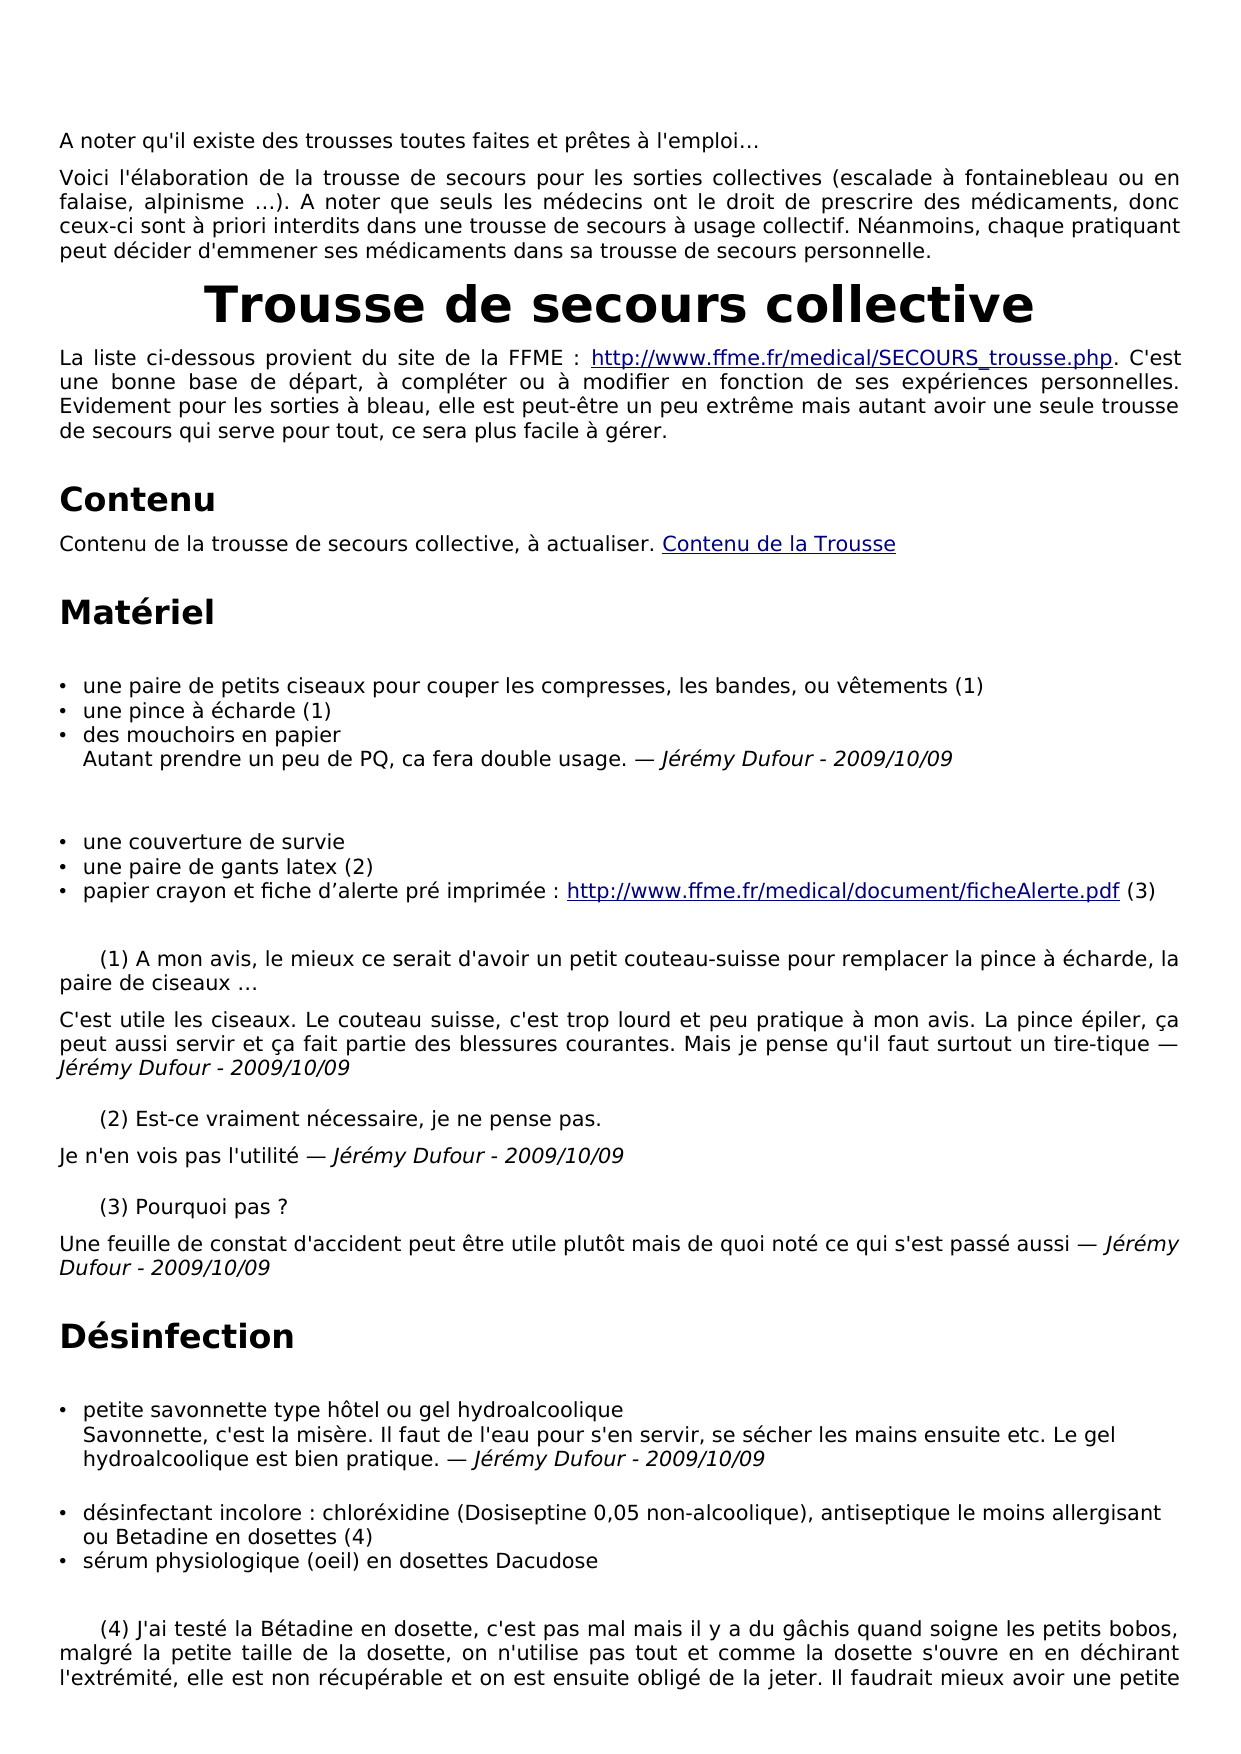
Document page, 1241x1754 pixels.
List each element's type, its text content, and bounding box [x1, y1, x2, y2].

list petite savonnette type hôtel ou gel hydroalcoolique Savonnette, c'est la misère. Il faut de l'eau pour s'en servir, se sécher les mains ensuite etc. Le gel hydroalcoolique est bien pratique. — Jérémy Dufour - 2009/10/09 [59, 1398, 1181, 1471]
text Voici l'élaboration de la trousse de secours pour les sorties collectives (escalade à fontainebleau ou en falaise, alpinisme …). A noter que seuls les médecins ont le droit de prescrire des médicaments, donc ceux-ci sont à priori interdits dans une trousse de secours à usage collectif. Néanmoins, chaque pratiquant peut décider d'emmener ses médicaments dans sa trousse de secours personnelle. [59, 166, 1181, 263]
text C'est utile les ciseaux. Le couteau suisse, c'est trop lourd et peu pratique à mon avis. La pince épiler, ça peut aussi servir et ça fait partie des blessures courantes. Mais je pense qu'il faut surtout un tire-tique — Jérémy Dufour - 2009/10/09 [59, 1008, 1181, 1081]
list une paire de petits ciseaux pour couper les compresses, les bandes, ou vêtements (1) [59, 674, 1181, 699]
text Je n'en vois pas l'utilité — Jérémy Dufour - 2009/10/09 [59, 1144, 1181, 1168]
list une couverture de survie [59, 830, 1181, 855]
text A noter qu'il existe des trousses toutes faites et prêtes à l'emploi… [59, 129, 1181, 153]
subtitle Désinfection [59, 1318, 1181, 1356]
list papier crayon et fiche d’alerte pré imprimée : http://www.ffme.fr/medical/document/ficheAlerte.pdf (3) [59, 879, 1181, 903]
subtitle Contenu [59, 480, 1181, 519]
list sérum physiologique (oeil) en dosettes Dacudose [59, 1549, 1181, 1573]
list une pince à écharde (1) [59, 699, 1181, 723]
text Contenu de la trousse de secours collective, à actualiser. Contenu de la Trousse [59, 532, 1181, 556]
text (1) A mon avis, le mieux ce serait d'avoir un petit couteau-suisse pour remplacer la pince à écharde, la paire de ciseaux … [59, 933, 1181, 995]
list des mouchoirs en papier Autant prendre un peu de PQ, ca fera double usage. — Jérémy Dufour - 2009/10/09 [59, 723, 1181, 771]
text (2) Est-ce vraiment nécessaire, je ne pense pas. [59, 1093, 1181, 1131]
text (4) J'ai testé la Bétadine en dosette, c'est pas mal mais il y a du gâchis quand soigne les petits bobos, malgré la petite taille de la dosette, on n'utilise pas tout et comme la dosette s'ouvre en en déchirant l'extrémité, elle est non récupérable et on est ensuite obligé de la jeter. Il faudrait mieux avoir une petite [59, 1603, 1181, 1690]
text Une feuille de constat d'accident peut être utile plutôt mais de quoi noté ce qui s'est passé aussi — Jérémy Dufour - 2009/10/09 [59, 1232, 1181, 1280]
text (3) Pourquoi pas ? [59, 1181, 1181, 1219]
list une paire de gants latex (2) [59, 855, 1181, 879]
list désinfectant incolore : chloréxidine (Dosiseptine 0,05 non-alcoolique), antiseptique le moins allergisant ou Betadine en dosettes (4) [59, 1501, 1181, 1549]
subtitle Trousse de secours collective [59, 276, 1181, 334]
subtitle Matériel [59, 593, 1181, 632]
text La liste ci-dessous provient du site de la FFME : http://www.ffme.fr/medical/SECOURS_trousse.php. C'est une bonne base de départ, à compléter ou à modifier en fonction de ses expériences personnelles. Evidement pour les sorties à bleau, elle est peut-être un peu extrême mais autant avoir une seule trousse de secours qui serve pour tout, ce sera plus facile à gérer. [59, 346, 1181, 443]
